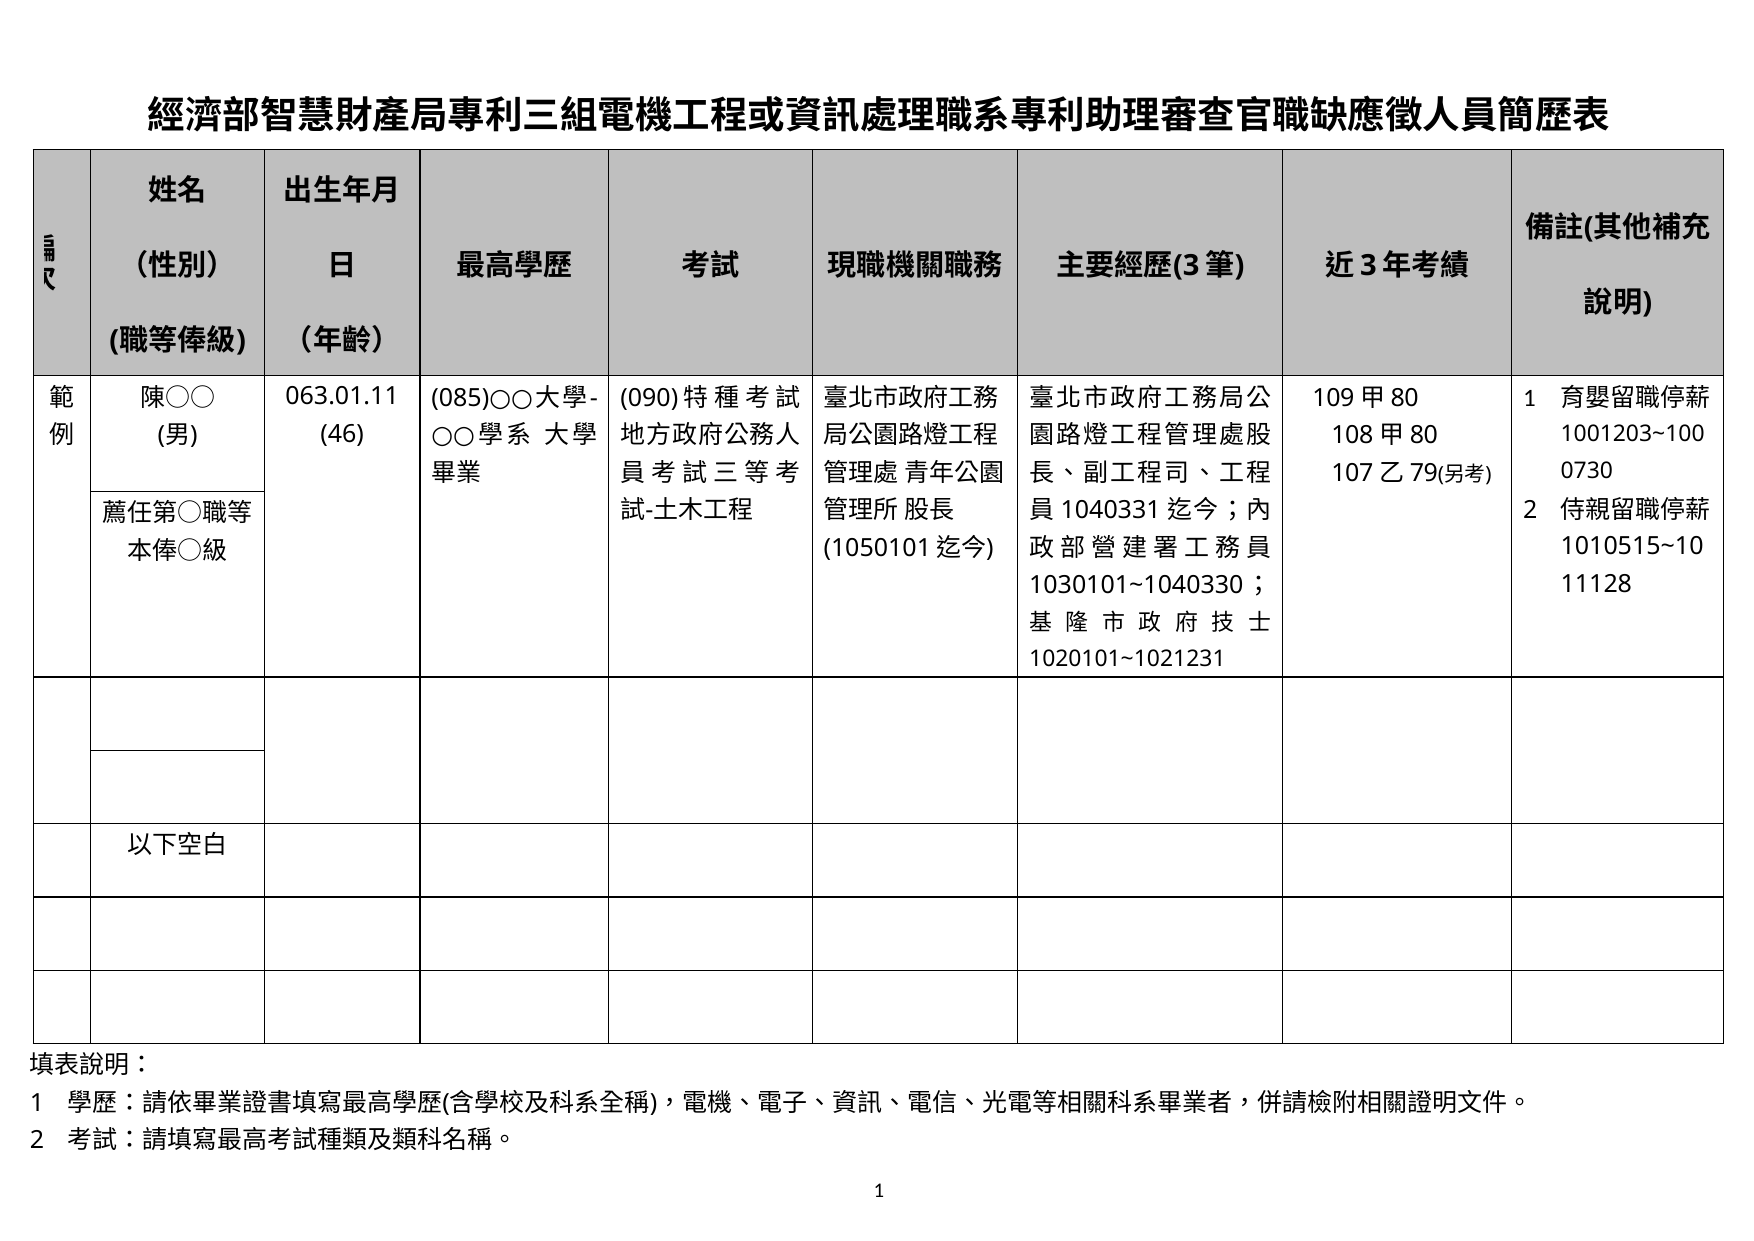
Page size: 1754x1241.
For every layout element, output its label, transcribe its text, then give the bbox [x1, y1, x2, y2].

table_cell [265, 898, 419, 970]
table_cell [34, 898, 90, 970]
table_cell [34, 971, 90, 1043]
table_cell [813, 824, 1017, 896]
list 學歷：請依畢業證書填寫最高學歷(含學校及科系全稱)，電機、電子、資訊、電信、光電等相關科系畢業者，併請檢附相關證明文件。 [29, 1082, 1727, 1119]
table_cell [91, 751, 264, 823]
table_cell [421, 678, 608, 823]
table_cell [1283, 971, 1511, 1043]
table_cell 範例 [34, 376, 90, 676]
table_cell 臺北市政府工務局公園路燈工程管理處 青年公園管理所 股長(1050101迄今) [813, 376, 1017, 676]
text 經濟部智慧財產局專利三組電機工程或資訊處理職系專利助理審查官職缺應徵人員簡歷表 [29, 74, 1727, 149]
table_header 現職機關職務 [813, 150, 1017, 375]
table_cell [265, 971, 419, 1043]
table_cell [91, 898, 264, 970]
table_cell [609, 824, 812, 896]
table_header 主要經歷(3筆) [1018, 150, 1282, 375]
table_cell [1283, 824, 1511, 896]
table_header 考試 [609, 150, 812, 375]
table_cell 臺北市政府工務局公園路燈工程管理處股長、副工程司、工程員1040331迄今；內政部營建署工務員1030101~1040330；基隆市政府技士1020101~1021231 [1018, 376, 1282, 676]
table_cell [813, 898, 1017, 970]
table_cell [265, 678, 419, 823]
table_cell 薦任第○職等 本俸○級 [91, 492, 264, 676]
table_header 出生年月日 （年齡） [265, 150, 419, 375]
list 考試：請填寫最高考試種類及類科名稱。 [29, 1119, 1727, 1157]
table_cell [609, 678, 812, 823]
table_cell 063.01.11 (46) [265, 376, 419, 676]
table_header 最高學歷 [421, 150, 608, 375]
table_cell [1512, 824, 1723, 896]
table_cell 以下空白 [91, 824, 264, 896]
table_cell 育嬰留職停薪1001203~1000730 侍親留職停薪1010515~1011128 [1512, 376, 1723, 676]
table_cell [1512, 898, 1723, 970]
table_cell [91, 678, 264, 750]
table_cell [421, 898, 608, 970]
table_cell [265, 824, 419, 896]
table_cell [1283, 898, 1511, 970]
text 填表說明： [29, 1044, 1727, 1082]
table_cell [1512, 971, 1723, 1043]
table_cell [91, 971, 264, 1043]
table_cell [813, 971, 1017, 1043]
table_cell [609, 971, 812, 1043]
table_header 近3年考績 [1283, 150, 1511, 375]
table_cell 109 甲 80 108 甲 80 107 乙 79(另考) [1283, 376, 1511, 676]
table_cell 陳○○ (男) [91, 376, 264, 491]
table_header 編次 [34, 150, 90, 375]
table_cell [813, 678, 1017, 823]
table_cell [34, 678, 90, 823]
table_cell [1018, 824, 1282, 896]
table_cell [1018, 898, 1282, 970]
table_cell [1283, 678, 1511, 823]
table_header 姓名 （性別） (職等俸級) [91, 150, 264, 375]
table_cell [421, 824, 608, 896]
table_cell (085)○○大學-○○學系 大學畢業 [421, 376, 608, 676]
table_cell (090)特種考試地方政府公務人員考試三等考試-土木工程 [609, 376, 812, 676]
table_header 備註(其他補充說明) [1512, 150, 1723, 375]
table_cell [1018, 678, 1282, 823]
table_cell [1512, 678, 1723, 823]
table_cell [421, 971, 608, 1043]
table_cell [34, 824, 90, 896]
table_cell [609, 898, 812, 970]
table_cell [1018, 971, 1282, 1043]
